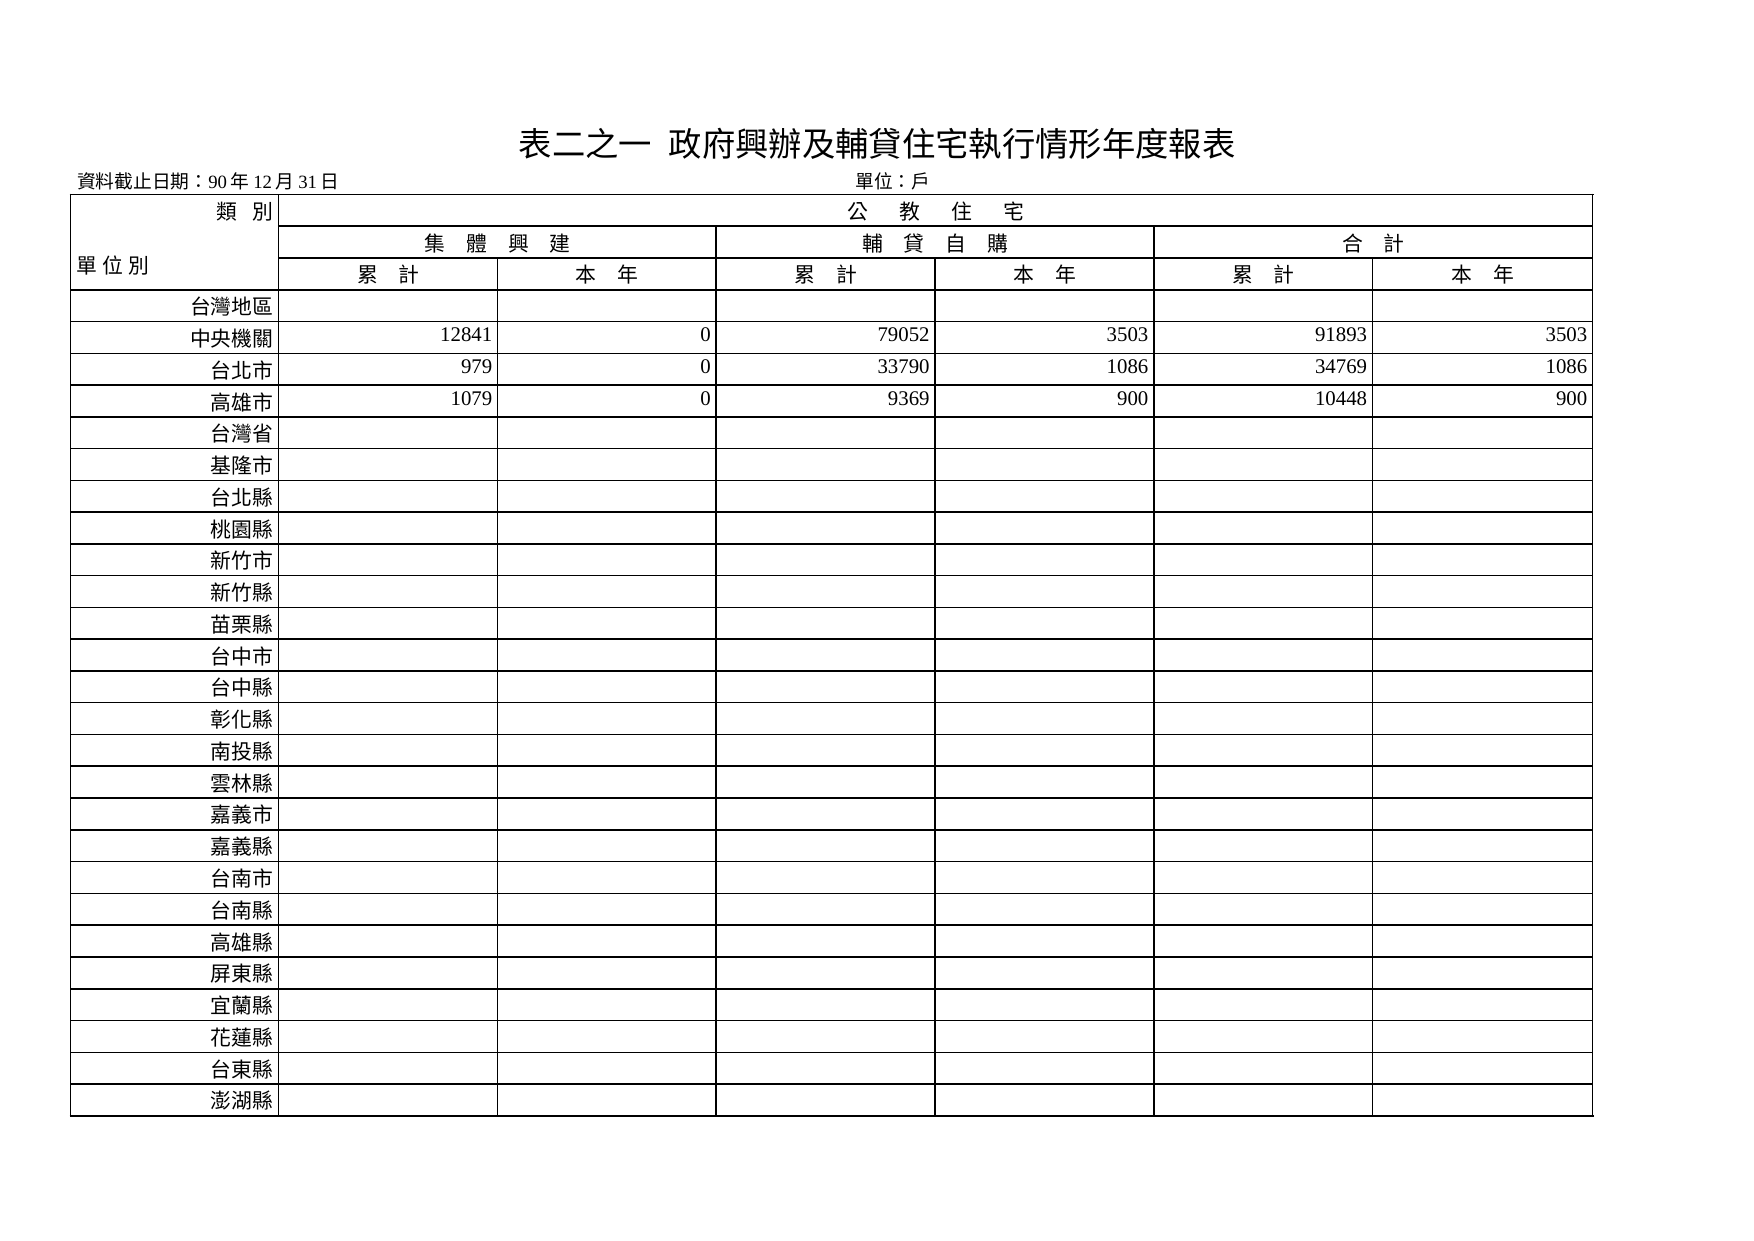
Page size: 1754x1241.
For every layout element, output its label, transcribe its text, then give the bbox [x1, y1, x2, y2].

table_cell [1373, 608, 1592, 638]
table_cell [498, 291, 715, 321]
table_cell 本 年 [498, 259, 715, 289]
table_cell [1155, 449, 1372, 479]
table_cell [717, 672, 934, 702]
table_cell [279, 862, 497, 892]
table_cell 嘉義縣 [71, 831, 278, 861]
table_cell 基隆市 [71, 449, 278, 479]
table_cell 10448 [1155, 386, 1372, 416]
table_cell [717, 513, 934, 543]
table_cell [1155, 513, 1372, 543]
table_cell [498, 1053, 715, 1083]
table_cell [279, 672, 497, 702]
table_cell 本 年 [936, 259, 1153, 289]
table_cell 花蓮縣 [71, 1021, 278, 1051]
table_cell [1155, 418, 1372, 448]
table_cell [279, 735, 497, 765]
table_cell 台北市 [71, 354, 278, 384]
table_cell [1155, 735, 1372, 765]
table_cell [1373, 291, 1592, 321]
table_cell [717, 831, 934, 861]
table_cell 900 [936, 386, 1153, 416]
table_cell 9369 [717, 386, 934, 416]
table_cell 79052 [717, 322, 934, 352]
table_cell 苗栗縣 [71, 608, 278, 638]
table_cell [936, 831, 1153, 861]
table_cell [1373, 1053, 1592, 1083]
table_cell [279, 449, 497, 479]
table_cell [1373, 513, 1592, 543]
table_cell [1373, 449, 1592, 479]
table_cell [279, 1085, 497, 1115]
table_cell [1155, 990, 1372, 1019]
table_cell [1373, 926, 1592, 956]
table_cell [498, 576, 715, 607]
table_cell [936, 418, 1153, 448]
table_cell [1373, 418, 1592, 448]
table_cell 台南縣 [71, 894, 278, 924]
table_cell [717, 640, 934, 670]
table_cell [279, 545, 497, 575]
table_cell [936, 990, 1153, 1019]
table_cell 桃園縣 [71, 513, 278, 543]
table_cell 1079 [279, 386, 497, 416]
table_cell [936, 481, 1153, 511]
table_cell [498, 449, 715, 479]
table_cell 0 [498, 386, 715, 416]
table_cell [936, 545, 1153, 575]
table_cell [1155, 703, 1372, 734]
table_header 類 別 單 位 別 [71, 195, 278, 289]
table_cell [1155, 576, 1372, 607]
table_cell [1155, 640, 1372, 670]
table_cell [717, 576, 934, 607]
table_cell [936, 672, 1153, 702]
table_cell [1155, 831, 1372, 861]
table_cell 輔 貸 自 購 [717, 227, 1153, 257]
table_cell [1155, 608, 1372, 638]
table_cell [498, 926, 715, 956]
table_cell [1373, 831, 1592, 861]
table_cell [1155, 767, 1372, 797]
table_cell [717, 481, 934, 511]
table_cell [498, 513, 715, 543]
table_cell [279, 799, 497, 829]
table_cell [1373, 799, 1592, 829]
table_cell [498, 545, 715, 575]
table_cell 彰化縣 [71, 703, 278, 734]
table_cell [717, 735, 934, 765]
table_cell 1086 [1373, 354, 1592, 384]
table_cell [279, 926, 497, 956]
table_cell [717, 1021, 934, 1051]
text 表二之一 政府興辦及輔貸住宅執行情形年度報表 [77, 118, 1677, 166]
table_cell [279, 1053, 497, 1083]
table_cell 台中縣 [71, 672, 278, 702]
table_cell [717, 449, 934, 479]
table_cell [936, 862, 1153, 892]
table_cell [498, 990, 715, 1019]
table_cell [717, 608, 934, 638]
table_cell 台東縣 [71, 1053, 278, 1083]
table_cell [936, 799, 1153, 829]
table_cell [1155, 672, 1372, 702]
table_cell [279, 990, 497, 1019]
table_cell [936, 1085, 1153, 1115]
table_cell [936, 576, 1153, 607]
table_cell [717, 545, 934, 575]
table_cell [1373, 1021, 1592, 1051]
table_cell [717, 958, 934, 988]
table_cell 3503 [936, 322, 1153, 352]
table_cell [498, 735, 715, 765]
table_cell [936, 1021, 1153, 1051]
table_cell [936, 640, 1153, 670]
table_cell [279, 894, 497, 924]
table_cell 台北縣 [71, 481, 278, 511]
table_cell 91893 [1155, 322, 1372, 352]
table_cell 累 計 [717, 259, 934, 289]
table_cell [936, 767, 1153, 797]
table_cell 本 年 [1373, 259, 1592, 289]
table_cell [1373, 576, 1592, 607]
table_cell [498, 831, 715, 861]
table_cell 33790 [717, 354, 934, 384]
table_cell [1155, 894, 1372, 924]
table_cell [1373, 545, 1592, 575]
table_cell [936, 513, 1153, 543]
table_cell [717, 418, 934, 448]
table_cell [279, 640, 497, 670]
table_cell [1155, 1085, 1372, 1115]
table_cell [1155, 545, 1372, 575]
table_cell [1373, 958, 1592, 988]
table_cell 中央機關 [71, 322, 278, 352]
table_cell 0 [498, 322, 715, 352]
table_cell [279, 291, 497, 321]
table_cell 台灣地區 [71, 291, 278, 321]
table_cell [936, 1053, 1153, 1083]
table_cell [498, 608, 715, 638]
table_cell [1373, 1085, 1592, 1115]
table_cell [1373, 767, 1592, 797]
table_cell [936, 735, 1153, 765]
table_cell [1373, 862, 1592, 892]
table_cell [279, 418, 497, 448]
table_cell [1155, 291, 1372, 321]
table_cell [498, 799, 715, 829]
table_cell [717, 703, 934, 734]
table_cell [498, 703, 715, 734]
table_cell [1155, 926, 1372, 956]
table_cell 0 [498, 354, 715, 384]
table_cell [498, 1021, 715, 1051]
table_cell 嘉義市 [71, 799, 278, 829]
table_cell [717, 1053, 934, 1083]
table_cell [936, 291, 1153, 321]
table_cell 屏東縣 [71, 958, 278, 988]
table_cell [936, 958, 1153, 988]
table_cell [1373, 481, 1592, 511]
table_cell [717, 862, 934, 892]
table_cell 3503 [1373, 322, 1592, 352]
table_cell [1373, 894, 1592, 924]
table_cell 台南市 [71, 862, 278, 892]
table_cell [1373, 703, 1592, 734]
table_cell [1155, 481, 1372, 511]
table_cell [498, 862, 715, 892]
table_cell [717, 799, 934, 829]
table_cell [279, 767, 497, 797]
table_cell 34769 [1155, 354, 1372, 384]
table_cell 集 體 興 建 [279, 227, 715, 257]
table_cell [717, 291, 934, 321]
table_cell 台灣省 [71, 418, 278, 448]
table_cell [717, 894, 934, 924]
table_cell [498, 418, 715, 448]
table_cell [936, 608, 1153, 638]
table_cell [1155, 1021, 1372, 1051]
table_cell [1373, 735, 1592, 765]
table_cell [279, 831, 497, 861]
table_cell [279, 576, 497, 607]
table_cell [936, 449, 1153, 479]
table_cell [498, 958, 715, 988]
table_cell [279, 958, 497, 988]
table_cell [1155, 862, 1372, 892]
table_cell 900 [1373, 386, 1592, 416]
table_cell 累 計 [279, 259, 497, 289]
table_cell [1155, 799, 1372, 829]
table_cell [1373, 640, 1592, 670]
table_cell [1373, 990, 1592, 1019]
table_cell [1373, 672, 1592, 702]
table_cell [498, 1085, 715, 1115]
table_cell [936, 894, 1153, 924]
text 資料截止日期：90年12月31日 單位：戶 [77, 166, 1677, 193]
table_cell 台中市 [71, 640, 278, 670]
table_cell [717, 767, 934, 797]
table_cell [717, 990, 934, 1019]
table_cell [717, 1085, 934, 1115]
table_cell 高雄市 [71, 386, 278, 416]
table_cell [1155, 1053, 1372, 1083]
table_cell 新竹市 [71, 545, 278, 575]
table_header 公 教 住 宅 [279, 195, 1592, 225]
table_cell 12841 [279, 322, 497, 352]
table_cell [498, 672, 715, 702]
table_cell [498, 894, 715, 924]
table_cell [717, 926, 934, 956]
table_cell 宜蘭縣 [71, 990, 278, 1019]
table_cell 新竹縣 [71, 576, 278, 607]
table_cell [279, 608, 497, 638]
table_cell [936, 926, 1153, 956]
table_cell 合 計 [1155, 227, 1592, 257]
table_cell 南投縣 [71, 735, 278, 765]
table_cell 雲林縣 [71, 767, 278, 797]
table_cell [936, 703, 1153, 734]
table_cell [498, 767, 715, 797]
table_cell [279, 481, 497, 511]
table_cell [279, 1021, 497, 1051]
table_cell [498, 640, 715, 670]
table_cell 979 [279, 354, 497, 384]
table_cell 澎湖縣 [71, 1085, 278, 1115]
table_cell 1086 [936, 354, 1153, 384]
table_cell [498, 481, 715, 511]
table_cell [279, 703, 497, 734]
table_cell 高雄縣 [71, 926, 278, 956]
table_cell [279, 513, 497, 543]
table_cell 累 計 [1155, 259, 1372, 289]
table_cell [1155, 958, 1372, 988]
